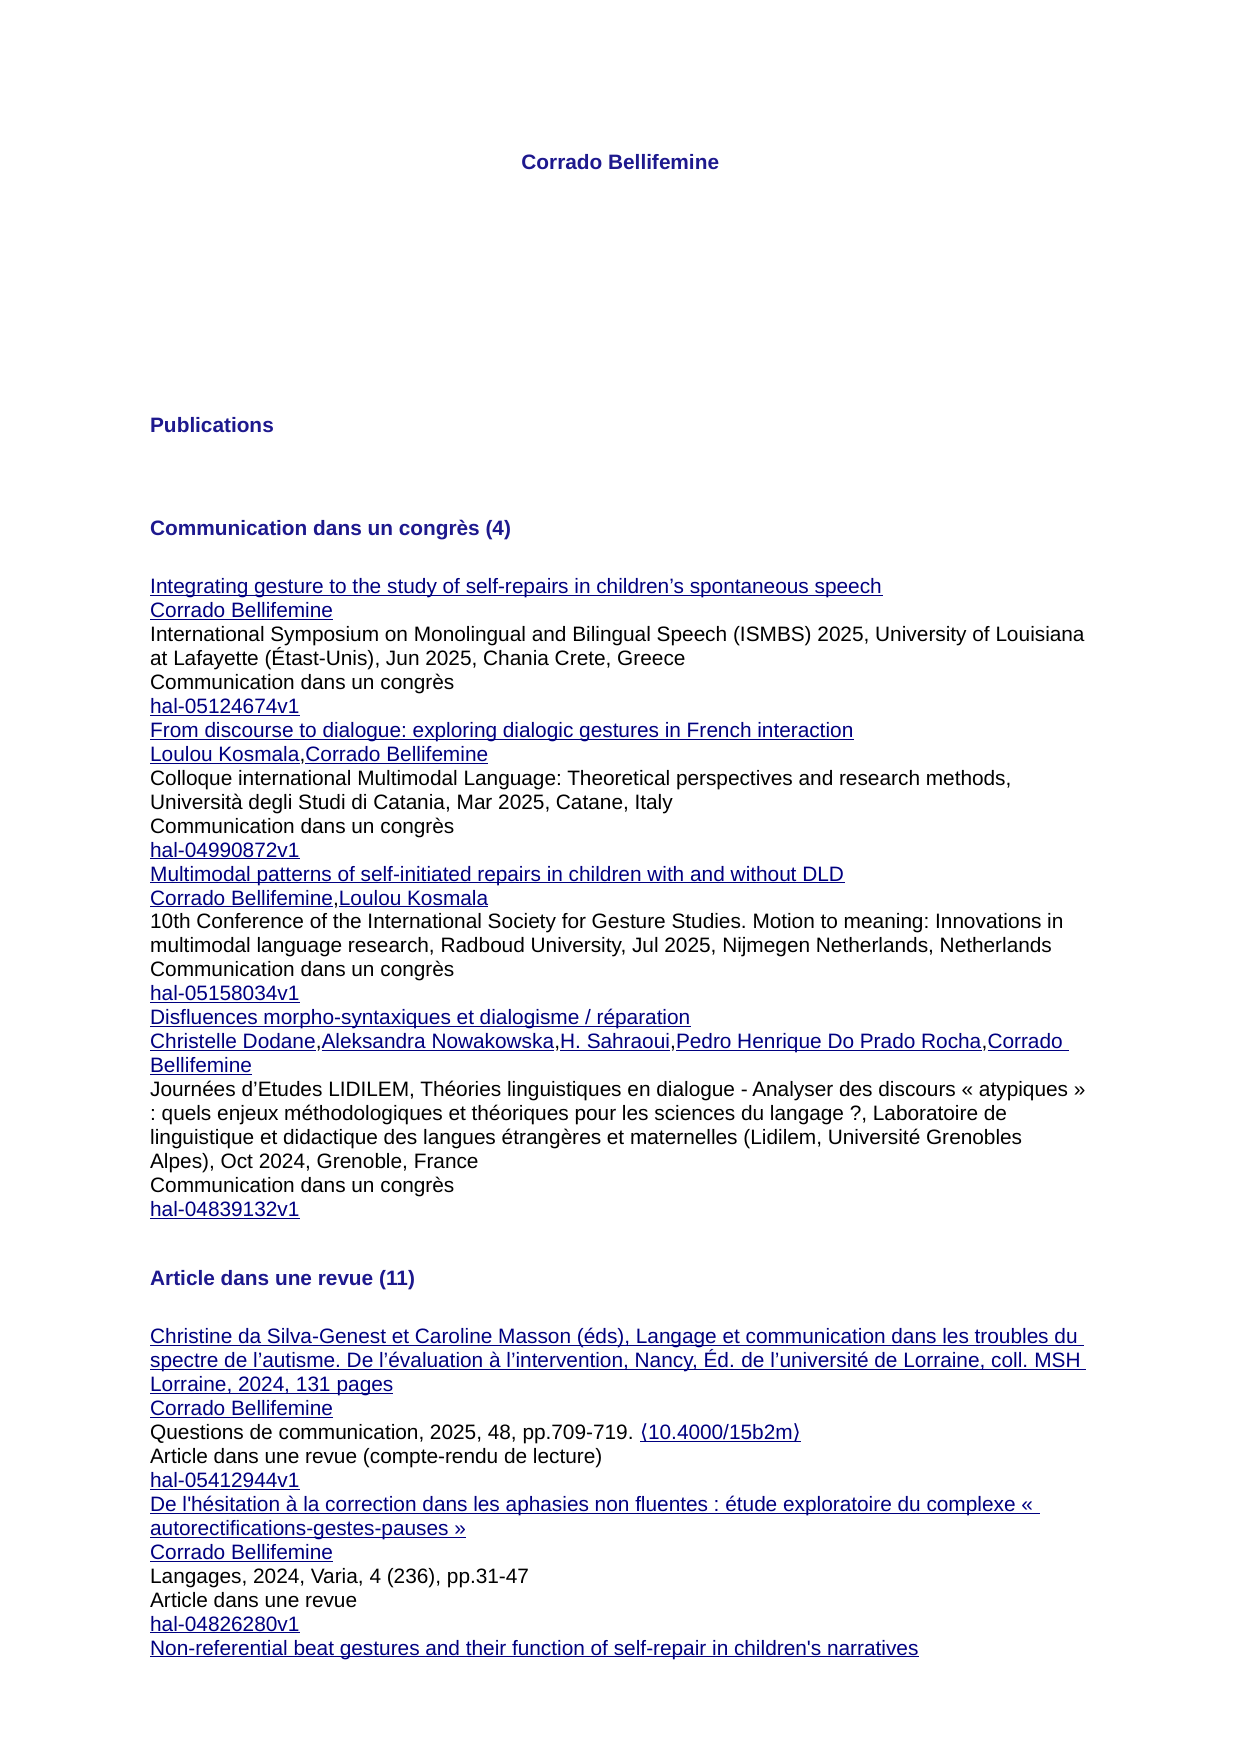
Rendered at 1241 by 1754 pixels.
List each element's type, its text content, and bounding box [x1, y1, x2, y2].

table_cell Disfluences morpho-syntaxiques et dialogisme / réparation Christelle Dodane,Aleksandra Nowakowska,H. Sahraoui,Pedro Henrique Do Prado Rocha,Corrado Bellifemine Journées d’Etudes LIDILEM, Théories linguistiques en dialogue - Analyser des discours « atypiques » : quels enjeux méthodologiques et théoriques pour les sciences du langage ?, Laboratoire de linguistique et didactique des langues étrangères et maternelles (Lidilem, Université Grenobles Alpes), Oct 2024, Grenoble, France Communication dans un congrès hal-04839132v1 [150, 1005, 1090, 1221]
table_header Integrating gesture to the study of self-repairs in children’s spontaneous speech Corrado Bellifemine International Symposium on Monolingual and Bilingual Speech (ISMBS) 2025, University of Louisiana at Lafayette (Étast-Unis), Jun 2025, Chania Crete, Greece Communication dans un congrès hal-05124674v1 [150, 574, 1090, 718]
subtitle Corrado Bellifemine [150, 150, 1090, 174]
subtitle Communication dans un congrès (4) [150, 516, 1090, 539]
table_cell De l'hésitation à la correction dans les aphasies non fluentes : étude exploratoire du complexe « autorectifications-gestes-pauses » Corrado Bellifemine Langages, 2024, Varia, 4 (236), pp.31-47 Article dans une revue hal-04826280v1 [150, 1492, 1090, 1635]
table_cell Multimodal patterns of self-initiated repairs in children with and without DLD Corrado Bellifemine,Loulou Kosmala 10th Conference of the International Society for Gesture Studies. Motion to meaning: Innovations in multimodal language research, Radboud University, Jul 2025, Nijmegen Netherlands, Netherlands Communication dans un congrès hal-05158034v1 [150, 861, 1090, 1005]
table_header Christine da Silva-Genest et Caroline Masson (éds), Langage et communication dans les troubles du spectre de l’autisme. De l’évaluation à l’intervention, Nancy, Éd. de l’université de Lorraine, coll. MSH Lorraine, 2024, 131 pages Corrado Bellifemine Questions de communication, 2025, 48, pp.709-719. ⟨10.4000/15b2m⟩ Article dans une revue (compte-rendu de lecture) hal-05412944v1 [150, 1324, 1090, 1492]
table_cell Non-referential beat gestures and their function of self-repair in children's narratives [150, 1635, 1090, 1659]
subtitle Article dans une revue (11) [150, 1266, 1090, 1289]
table_cell From discourse to dialogue: exploring dialogic gestures in French interaction Loulou Kosmala,Corrado Bellifemine Colloque international Multimodal Language: Theoretical perspectives and research methods, Università degli Studi di Catania, Mar 2025, Catane, Italy Communication dans un congrès hal-04990872v1 [150, 718, 1090, 861]
subtitle Publications [150, 412, 1090, 436]
